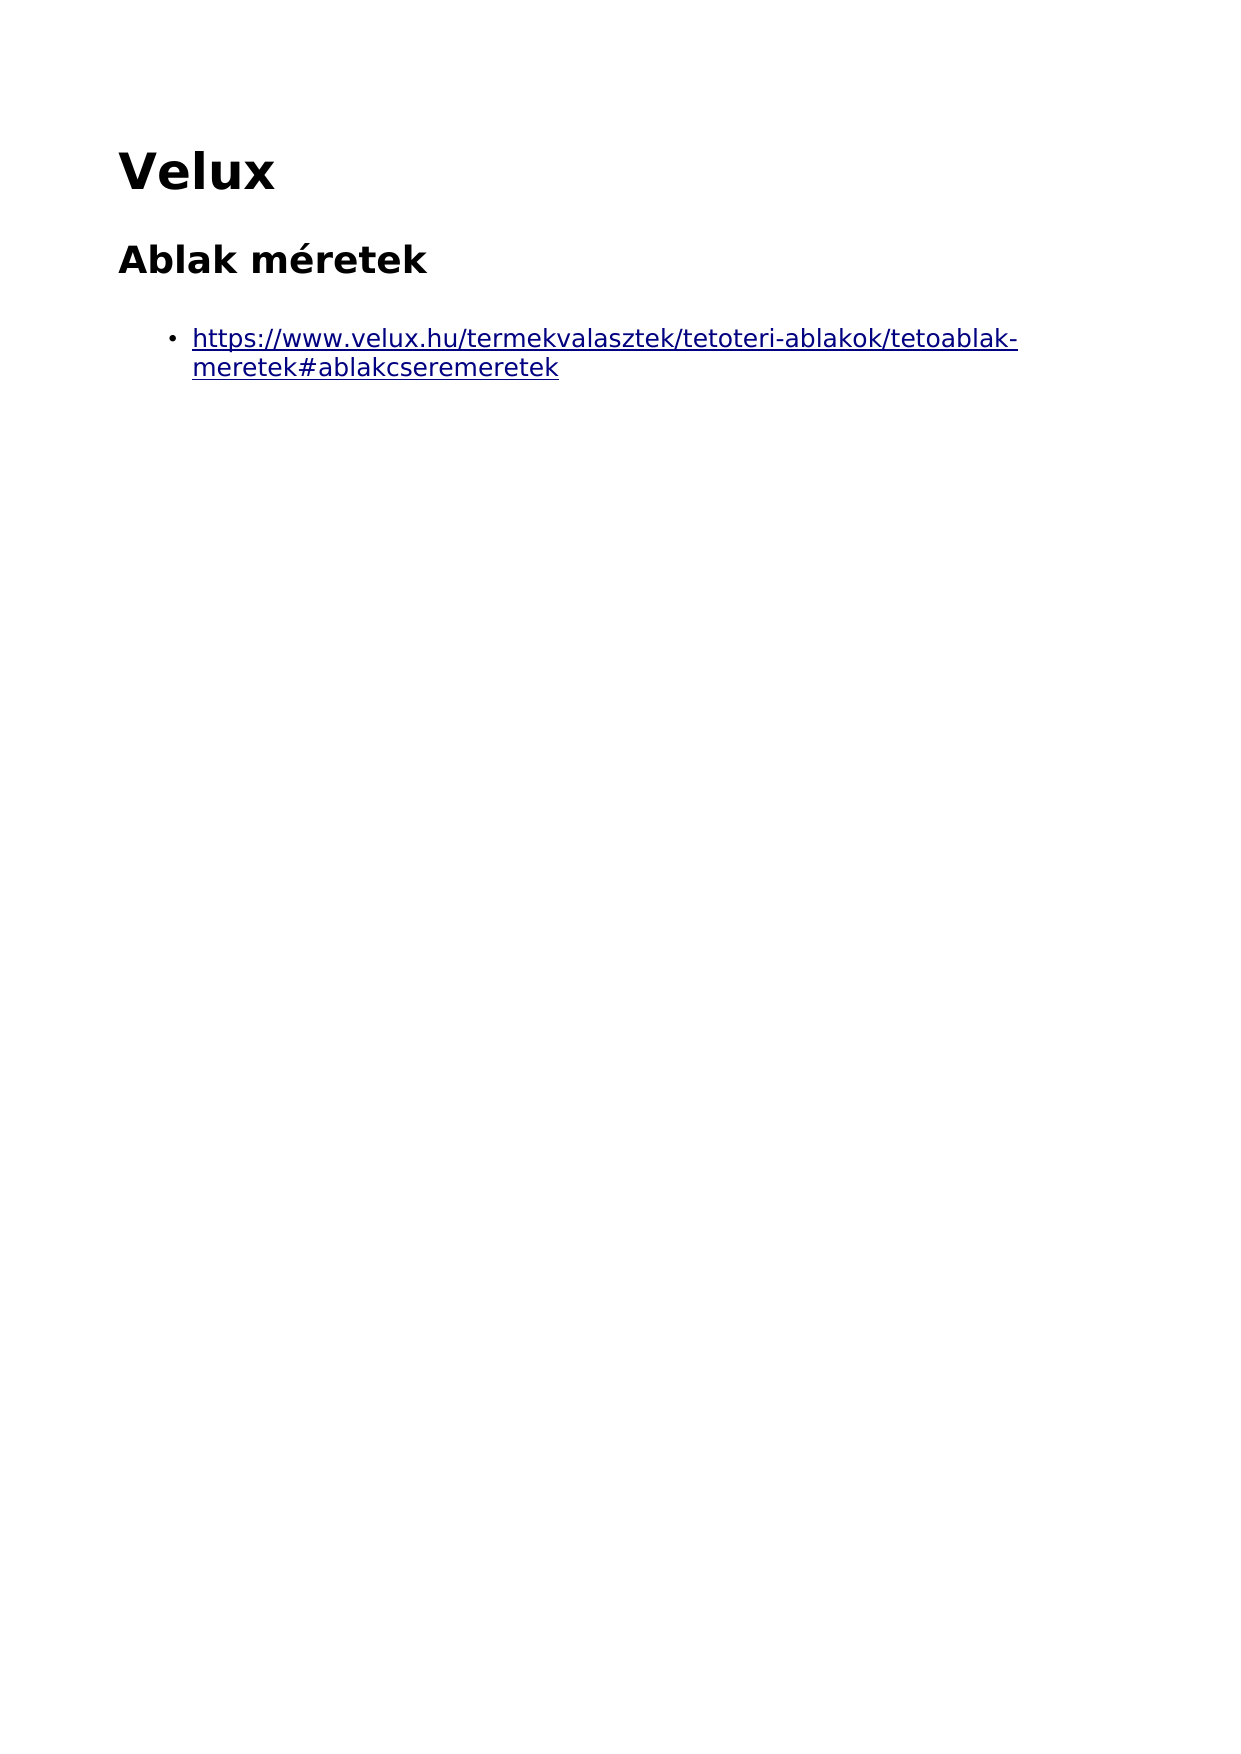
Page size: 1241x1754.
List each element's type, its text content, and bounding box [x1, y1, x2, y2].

subtitle Ablak méretek [118, 239, 1122, 282]
list https://www.velux.hu/termekvalasztek/tetoteri-ablakok/tetoablak-meretek#ablakcseremeretek [177, 324, 1122, 383]
subtitle Velux [118, 143, 1122, 201]
